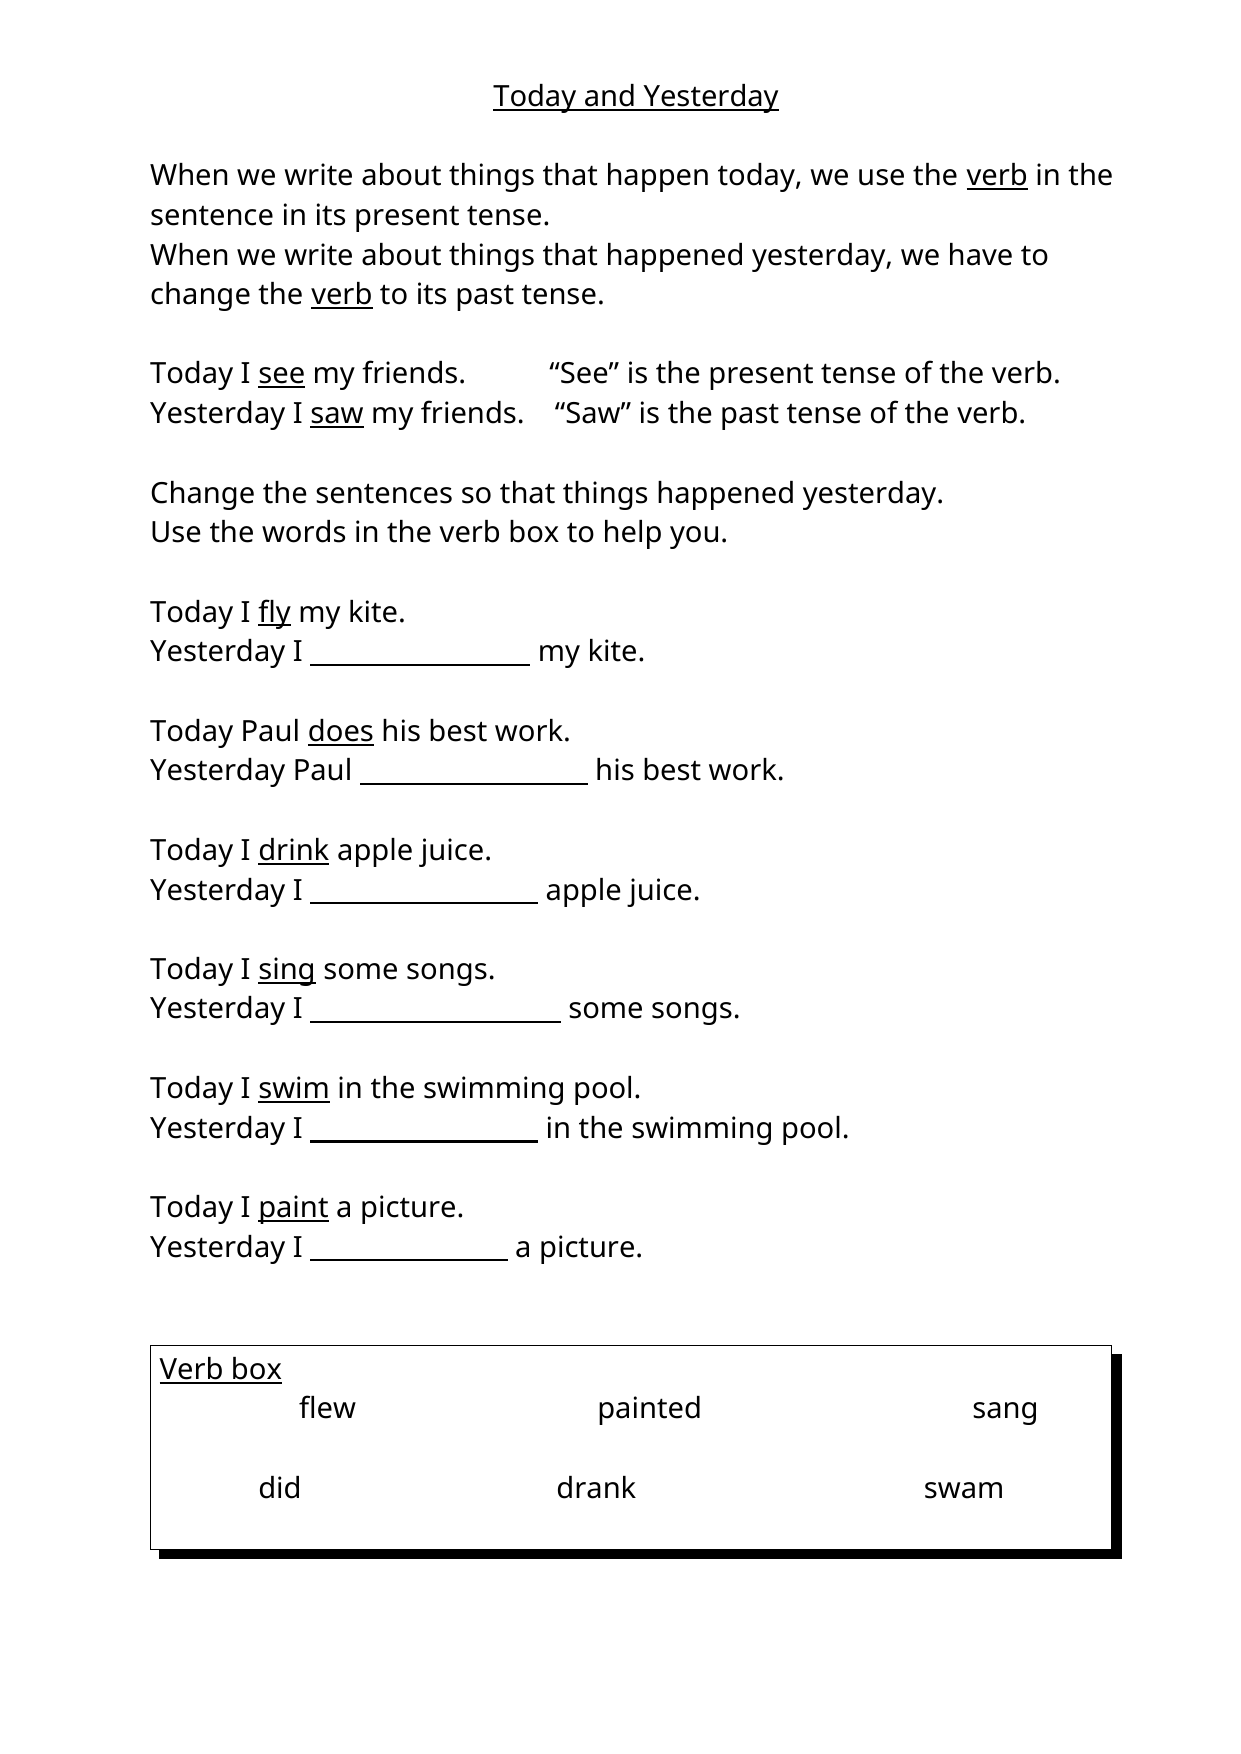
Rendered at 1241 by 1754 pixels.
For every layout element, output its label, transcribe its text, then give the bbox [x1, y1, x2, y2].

text Today I sing some songs. [150, 948, 1122, 988]
text Yesterday I some songs. [150, 988, 1122, 1027]
text Yesterday I a picture. [150, 1226, 1122, 1266]
text Yesterday Paul his best work. [150, 750, 1122, 789]
text Today Paul does his best work. [150, 710, 1122, 750]
text When we write about things that happen today, we use the verb in the sentence in its present tense. [150, 154, 1122, 234]
text did drank swam [151, 1464, 1111, 1507]
text When we write about things that happened yesterday, we have to change the verb to its past tense. [150, 234, 1122, 313]
text Today I drink apple juice. [150, 829, 1122, 869]
text Change the sentences so that things happened yesterday. [150, 472, 1122, 512]
text Verb box [151, 1346, 1111, 1385]
text Yesterday I apple juice. [150, 869, 1122, 908]
title Today and Yesterday [150, 75, 1122, 115]
text Yesterday I in the swimming pool. [150, 1107, 1122, 1147]
text Use the words in the verb box to help you. [150, 512, 1122, 551]
text Today I swim in the swimming pool. [150, 1067, 1122, 1107]
text Yesterday I saw my friends. “Saw” is the past tense of the verb. [150, 392, 1122, 432]
text Yesterday I my kite. [150, 631, 1122, 670]
text Today I paint a picture. [150, 1186, 1122, 1226]
text Today I fly my kite. [150, 591, 1122, 631]
text flew painted sang [151, 1385, 1111, 1427]
text Today I see my friends. “See” is the present tense of the verb. [150, 353, 1122, 392]
